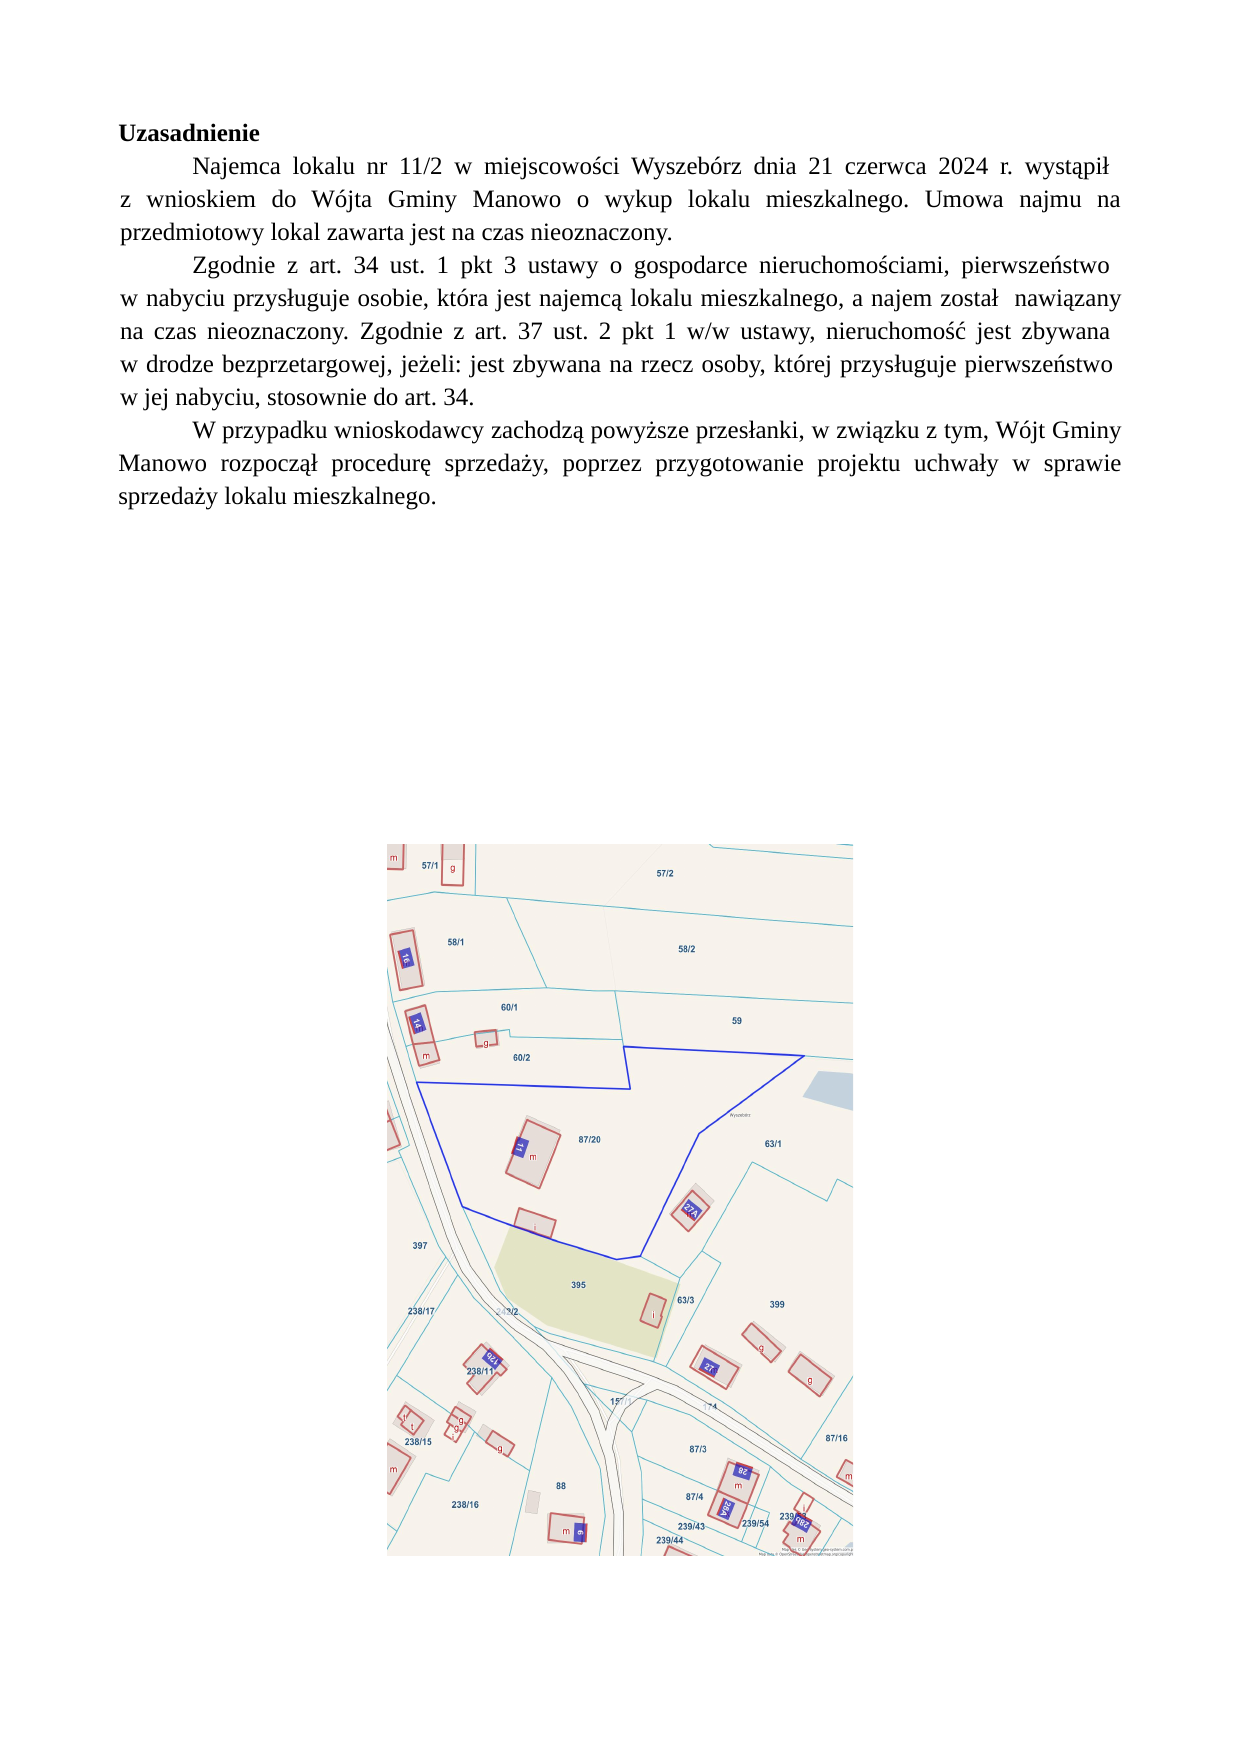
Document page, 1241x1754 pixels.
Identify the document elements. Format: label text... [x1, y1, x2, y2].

subtitle Najemca lokalu nr 11/2 w miejscowości Wyszebórz dnia 21 czerwca 2024 r. wystąpił z wnioskiem do Wójta Gminy Manowo o wykup lokalu mieszkalnego. Umowa najmu na przedmiotowy lokal zawarta jest na czas nieoznaczony. [120, 151, 1122, 246]
picture [387, 844, 854, 1556]
text W przypadku wnioskodawcy zachodzą powyższe przesłanki, w związku z tym, Wójt Gminy Manowo rozpoczął procedurę sprzedaży, poprzez przygotowanie projektu uchwały w sprawie sprzedaży lokalu mieszkalnego. [118, 415, 1122, 510]
subtitle Uzasadnienie [118, 118, 1122, 147]
subtitle Zgodnie z art. 34 ust. 1 pkt 3 ustawy o gospodarce nieruchomościami, pierwszeństwo w nabyciu przysługuje osobie, która jest najemcą lokalu mieszkalnego, a najem został nawiązany na czas nieoznaczony. Zgodnie z art. 37 ust. 2 pkt 1 w/w ustawy, nieruchomość jest zbywana w drodze bezprzetargowej, jeżeli: jest zbywana na rzecz osoby, której przysługuje pierwszeństwo w jej nabyciu, stosownie do art. 34. [120, 250, 1122, 411]
